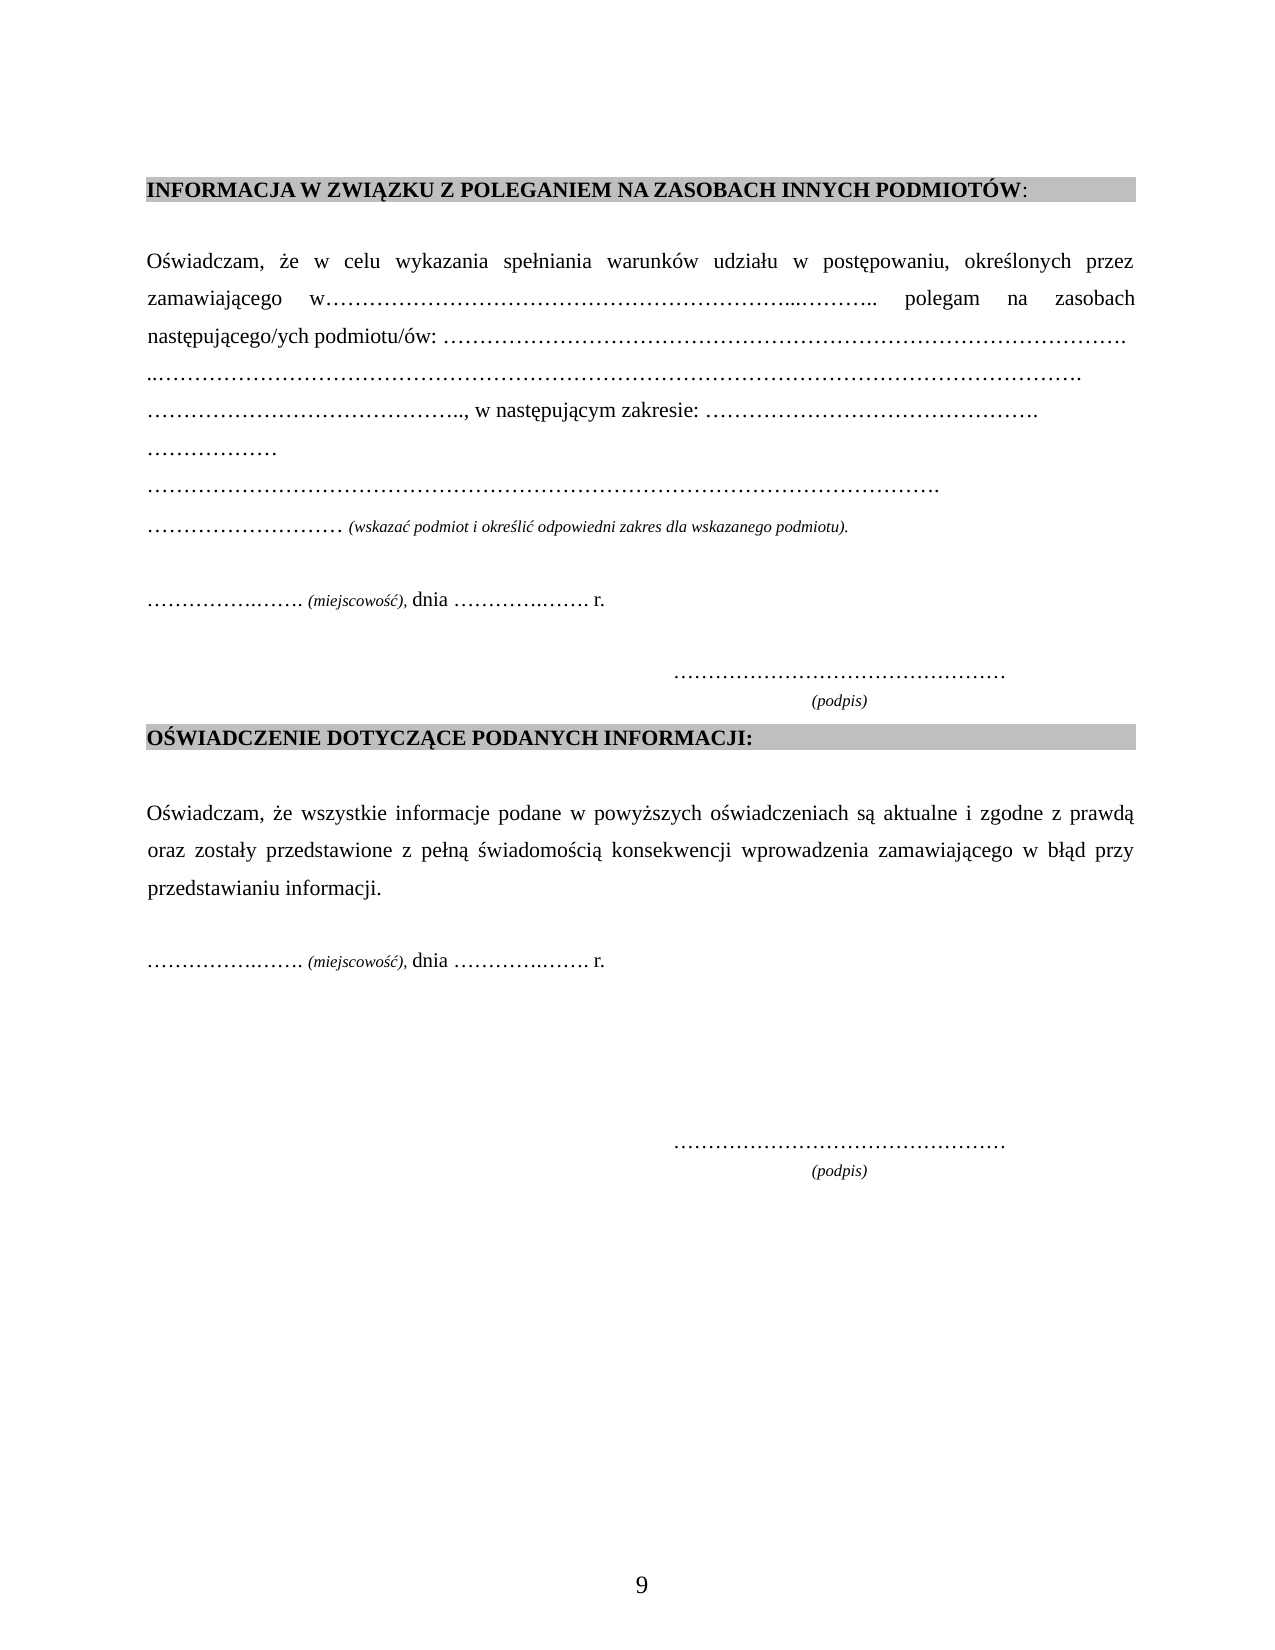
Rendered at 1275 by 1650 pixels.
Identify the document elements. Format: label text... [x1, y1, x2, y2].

text (podpis) [543, 1161, 1136, 1180]
text ………………………………………… [673, 1129, 1136, 1153]
text ……………………… (wskazać podmiot i określić odpowiedni zakres dla wskazanego podmiotu). [146, 512, 1136, 538]
text …………………………………….., w następującym zakresie: ………………………………………. [146, 397, 1135, 422]
text ……………… [146, 434, 1135, 460]
text ..………………………………………………………………………………………………………………. [146, 360, 1135, 385]
text OŚWIADCZENIE DOTYCZĄCE PODANYCH INFORMACJI: [146, 724, 1136, 750]
text Oświadczam, że w celu wykazania spełniania warunków udziału w postępowaniu, określonych przez zamawiającego w………………………………………………………...……….. polegam na zasobach następującego/ych podmiotu/ów: …………………………………………………………………………………. [146, 248, 1135, 348]
text (podpis) [543, 691, 1136, 710]
text INFORMACJA W ZWIĄZKU Z POLEGANIEM NA ZASOBACH INNYCH PODMIOTÓW: [146, 177, 1136, 202]
text ………………………………………………………………………………………………. [146, 472, 1135, 497]
text Oświadczam, że wszystkie informacje podane w powyższych oświadczeniach są aktualne i zgodne z prawdą oraz zostały przedstawione z pełną świadomością konsekwencji wprowadzenia zamawiającego w błąd przy przedstawianiu informacji. [146, 800, 1135, 900]
text ………………………………………… [673, 659, 1136, 683]
text …………….……. (miejscowość), dnia ………….……. r. [146, 587, 1136, 611]
text …………….……. (miejscowość), dnia ………….……. r. [146, 948, 1136, 972]
